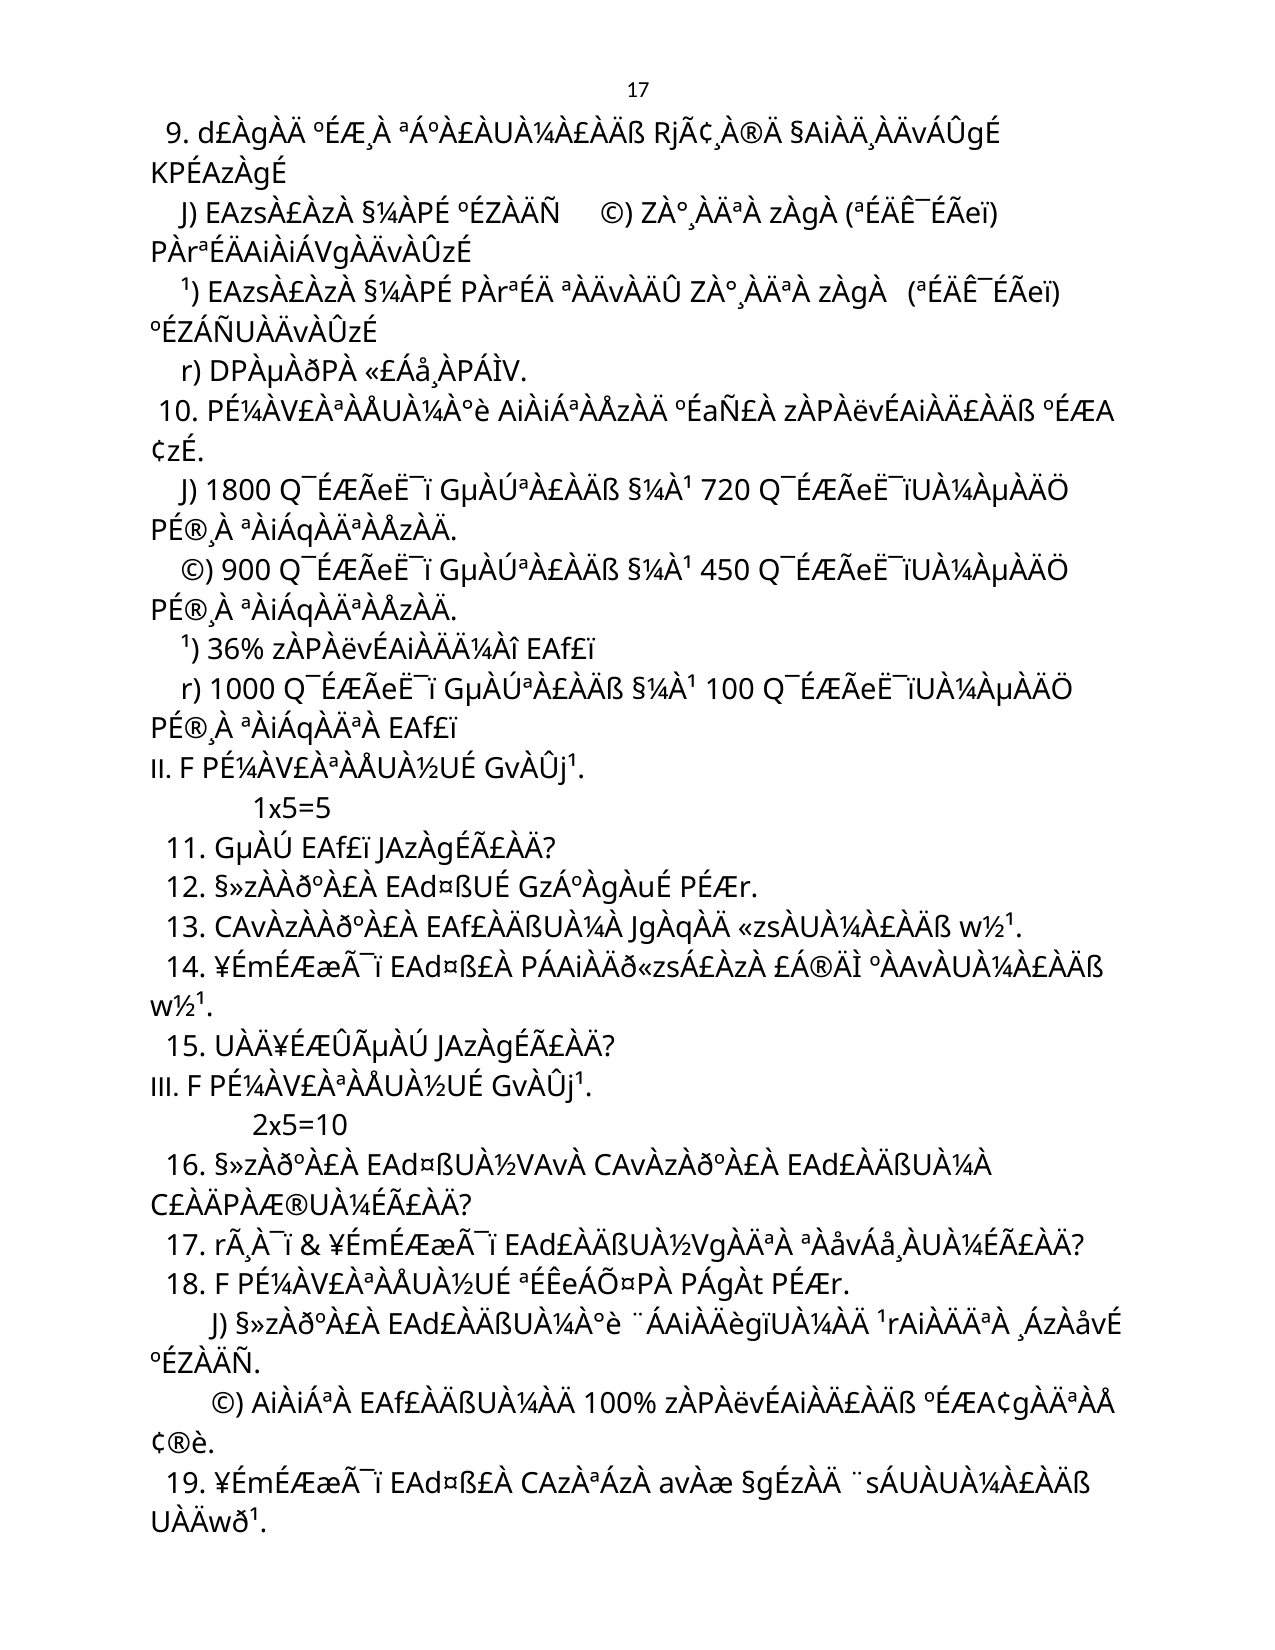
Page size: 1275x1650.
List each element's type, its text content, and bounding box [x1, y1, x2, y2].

text 14. ¥ÉmÉÆæÃ¯ï EAd¤ß£À PÁAiÀÄð«zsÁ£ÀzÀ £Á®ÄÌ ºÀAvÀUÀ¼À£ÀÄß w½¹. [150, 946, 1125, 1025]
text 17. rÃ¸À¯ï & ¥ÉmÉÆæÃ¯ï EAd£ÀÄßUÀ½VgÀÄªÀ ªÀåvÁå¸ÀUÀ¼ÉÃ£ÀÄ? [150, 1224, 1125, 1263]
text 15. UÀÄ¥ÉÆÛÃµÀÚ JAzÀgÉÃ£ÀÄ? [150, 1025, 1125, 1065]
text 11. GµÀÚ EAf£ï JAzÀgÉÃ£ÀÄ? [150, 827, 1125, 867]
text 12. §»zÀÀðºÀ£À EAd¤ßUÉ GzÁºÀgÀuÉ PÉÆr. [150, 867, 1125, 906]
text 19. ¥ÉmÉÆæÃ¯ï EAd¤ß£À CAzÀªÁzÀ avÀæ §gÉzÀÄ ¨sÁUÀUÀ¼À£ÀÄß UÀÄwð¹. [150, 1462, 1125, 1541]
text 10. PÉ¼ÀV£ÀªÀÅUÀ¼À°è AiÀiÁªÀÅzÀÄ ºÉaÑ£À zÀPÀëvÉAiÀÄ£ÀÄß ºÉÆA¢zÉ. [150, 390, 1125, 470]
text J) EAzsÀ£ÀzÀ §¼ÀPÉ ºÉZÀÄÑ ©) ZÀ°¸ÀÄªÀ zÀgÀ (ªÉÄÊ¯ÉÃeï) PÀrªÉÄAiÀiÁVgÀÄvÀÛzÉ [150, 192, 1125, 271]
text II. F PÉ¼ÀV£ÀªÀÅUÀ½UÉ GvÀÛj¹. 1x5=5 [150, 747, 1125, 827]
text r) 1000 Q¯ÉÆÃeË¯ï GµÀÚªÀ£ÀÄß §¼À¹ 100 Q¯ÉÆÃeË¯ïUÀ¼ÀµÀÄÖ PÉ®¸À ªÀiÁqÀÄªÀ EAf£ï [150, 668, 1125, 747]
text ¹) EAzsÀ£ÀzÀ §¼ÀPÉ PÀrªÉÄ ªÀÄvÀÄÛ ZÀ°¸ÀÄªÀ zÀgÀ (ªÉÄÊ¯ÉÃeï) ºÉZÁÑUÀÄvÀÛzÉ [150, 271, 1125, 351]
text 9. d£ÀgÀÄ ºÉÆ¸À ªÁºÀ£ÀUÀ¼À£ÀÄß RjÃ¢¸À®Ä §AiÀÄ¸ÀÄvÁÛgÉ KPÉAzÀgÉ [150, 112, 1125, 192]
text r) DPÀµÀðPÀ «£Áå¸ÀPÁÌV. [150, 351, 1125, 390]
text 16. §»zÀðºÀ£À EAd¤ßUÀ½VAvÀ CAvÀzÀðºÀ£À EAd£ÀÄßUÀ¼À C£ÀÄPÀÆ®UÀ¼ÉÃ£ÀÄ? [150, 1144, 1125, 1224]
text 13. CAvÀzÀÀðºÀ£À EAf£ÀÄßUÀ¼À JgÀqÀÄ «zsÀUÀ¼À£ÀÄß w½¹. [150, 906, 1125, 946]
text ¹) 36% zÀPÀëvÉAiÀÄÄ¼Àî EAf£ï [150, 628, 1125, 668]
text 18. F PÉ¼ÀV£ÀªÀÅUÀ½UÉ ªÉÊeÁÕ¤PÀ PÁgÀt PÉÆr. [150, 1263, 1125, 1303]
text III. F PÉ¼ÀV£ÀªÀÅUÀ½UÉ GvÀÛj¹. 2x5=10 [150, 1065, 1125, 1144]
text J) §»zÀðºÀ£À EAd£ÀÄßUÀ¼À°è ¨ÁAiÀÄègïUÀ¼ÀÄ ¹rAiÀÄÄªÀ ¸ÁzÀåvÉ ºÉZÀÄÑ. [150, 1303, 1125, 1382]
text ©) 900 Q¯ÉÆÃeË¯ï GµÀÚªÀ£ÀÄß §¼À¹ 450 Q¯ÉÆÃeË¯ïUÀ¼ÀµÀÄÖ PÉ®¸À ªÀiÁqÀÄªÀÅzÀÄ. [150, 549, 1125, 628]
text J) 1800 Q¯ÉÆÃeË¯ï GµÀÚªÀ£ÀÄß §¼À¹ 720 Q¯ÉÆÃeË¯ïUÀ¼ÀµÀÄÖ PÉ®¸À ªÀiÁqÀÄªÀÅzÀÄ. [150, 470, 1125, 549]
text ©) AiÀiÁªÀ EAf£ÀÄßUÀ¼ÀÄ 100% zÀPÀëvÉAiÀÄ£ÀÄß ºÉÆA¢gÀÄªÀÅ¢®è. [150, 1382, 1125, 1462]
